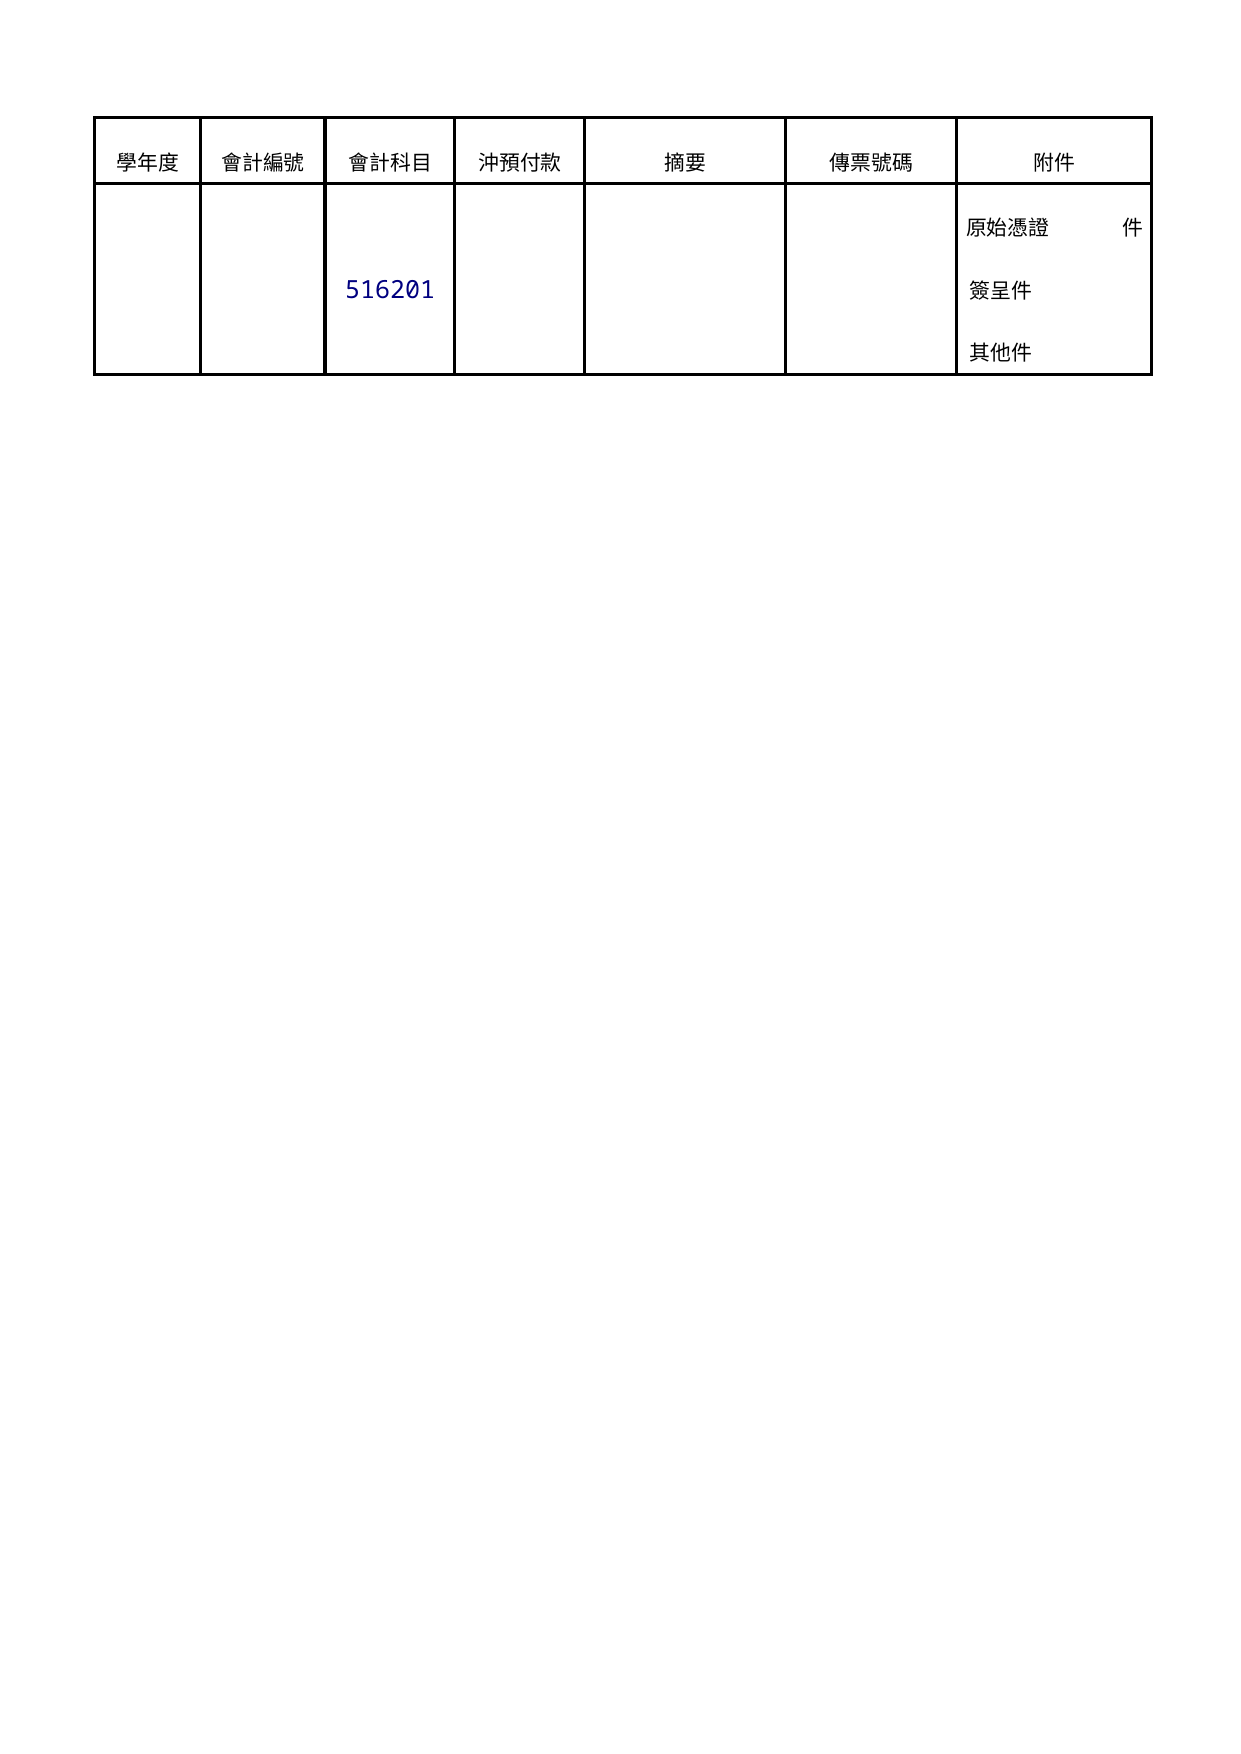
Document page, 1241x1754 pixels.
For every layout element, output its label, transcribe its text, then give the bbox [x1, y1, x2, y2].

table_header 會計科目 [327, 119, 453, 182]
table_header 會計編號 [202, 119, 323, 182]
table_header 學年度 [96, 119, 199, 182]
table_cell [787, 185, 955, 372]
table_cell [96, 185, 199, 372]
table_cell 516201 [327, 185, 453, 372]
table_cell 原始憑證 件 簽呈件 其他件 [958, 185, 1150, 372]
table_cell [586, 185, 784, 372]
table_header 傳票號碼 [787, 119, 955, 182]
table_header 沖預付款 [456, 119, 583, 182]
table_cell [456, 185, 583, 372]
table_cell [202, 185, 323, 372]
table_header 摘要 [586, 119, 784, 182]
table_header 附件 [958, 119, 1150, 182]
